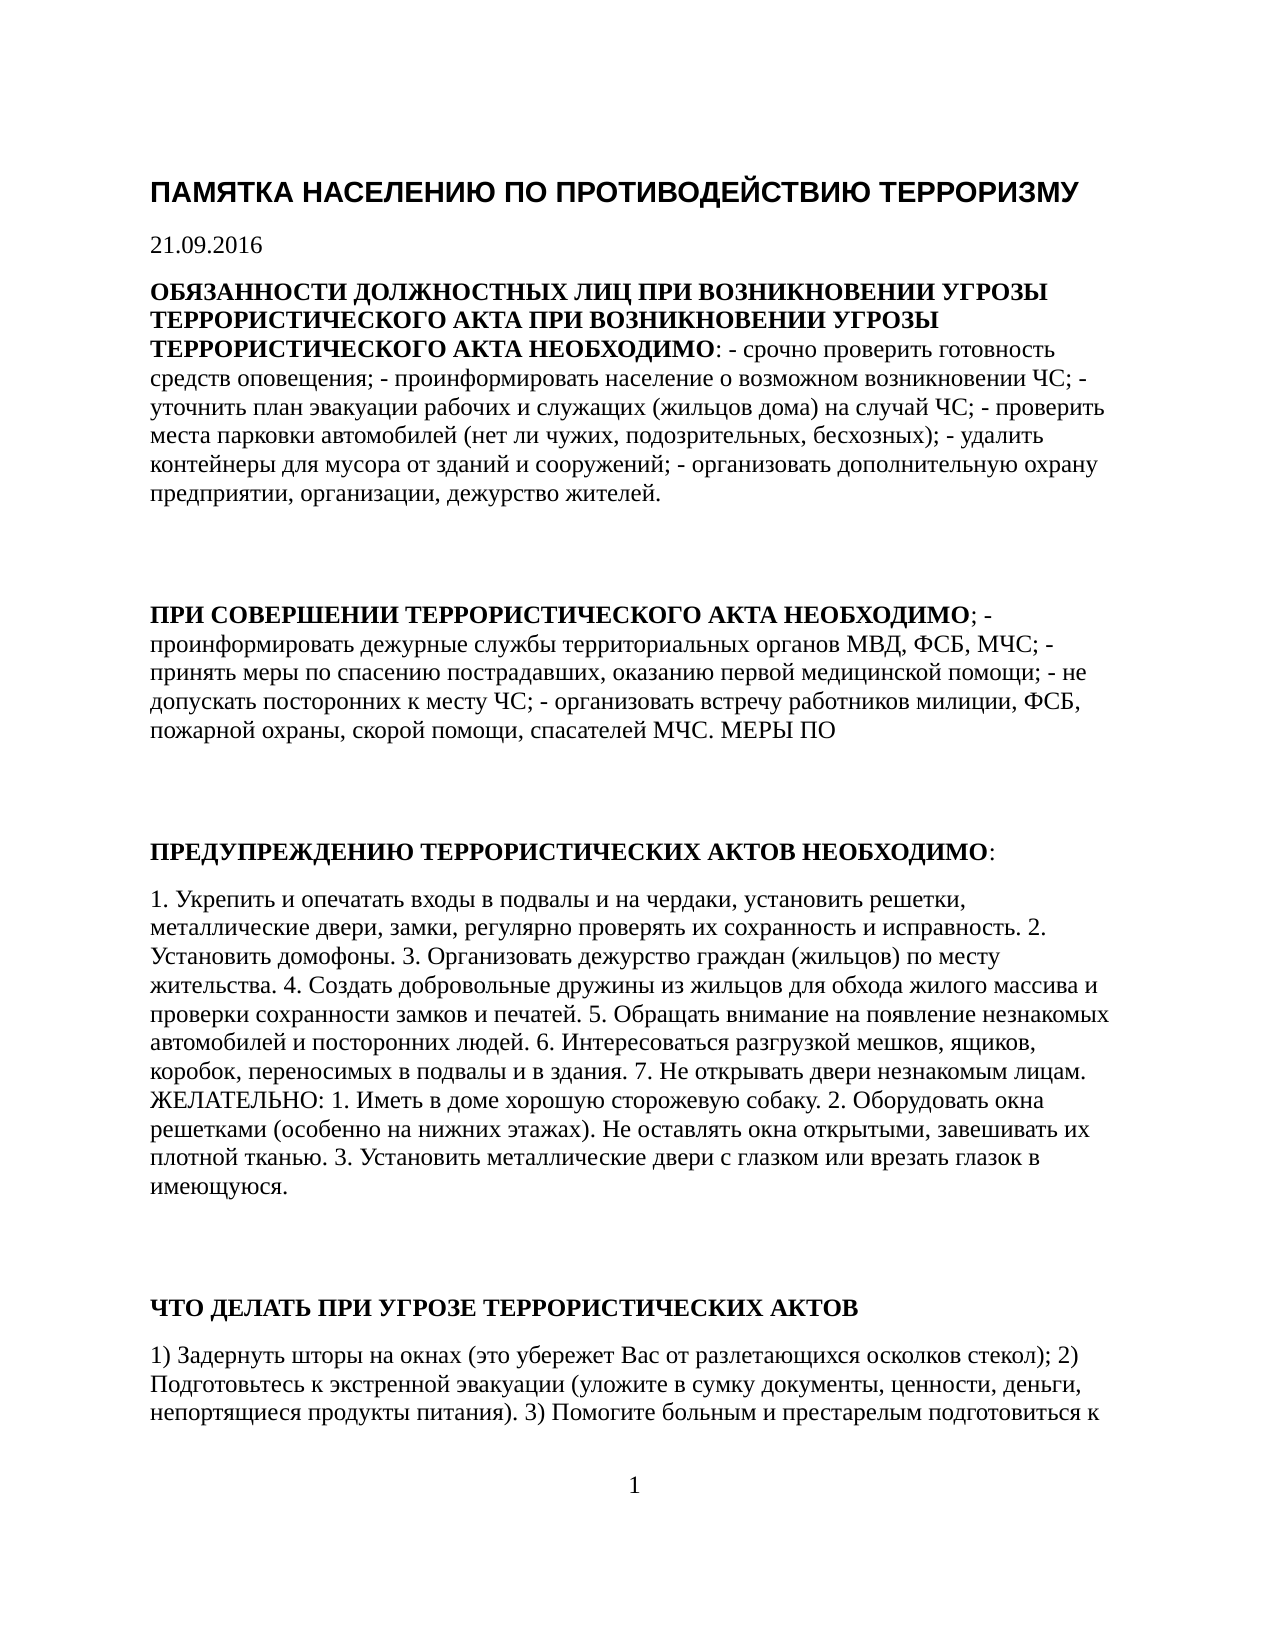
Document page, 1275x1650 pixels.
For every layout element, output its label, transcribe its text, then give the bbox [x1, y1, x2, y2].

text 21.09.2016 [150, 230, 1125, 259]
text ПРЕДУПРЕЖДЕНИЮ ТЕРРОРИСТИЧЕСКИХ АКТОВ НЕОБХОДИМО: [150, 837, 1125, 866]
text 1) Задернуть шторы на окнах (это убережет Вас от разлетающихся осколков стекол); 2) Подготовьтесь к экстренной эвакуации (уложите в сумку документы, ценности, деньги, непортящиеся продукты питания). 3) Помогите больным и престарелым подготовиться к [150, 1340, 1125, 1426]
text 1. Укрепить и опечатать входы в подвалы и на чердаки, установить решетки, металлические двери, замки, регулярно проверять их сохранность и исправность. 2. Установить домофоны. 3. Организовать дежурство граждан (жильцов) по месту жительства. 4. Создать добровольные дружины из жильцов для обхода жилого массива и проверки сохранности замков и печатей. 5. Обращать внимание на появление незнакомых автомобилей и посторонних людей. 6. Интересоваться разгрузкой мешков, ящиков, коробок, переносимых в подвалы и в здания. 7. Не открывать двери незнакомым лицам. ЖЕЛАТЕЛЬНО: 1. Иметь в доме хорошую сторожевую собаку. 2. Оборудовать окна решетками (особенно на нижних этажах). Не оставлять окна открытыми, завешивать их плотной тканью. 3. Установить металлические двери с глазком или врезать глазок в имеющуюся. [150, 884, 1125, 1200]
text ЧТО ДЕЛАТЬ ПРИ УГРОЗЕ ТЕРРОРИСТИЧЕСКИХ АКТОВ [150, 1293, 1125, 1322]
text ОБЯЗАННОСТИ ДОЛЖНОСТНЫХ ЛИЦ ПРИ ВОЗНИКНОВЕНИИ УГРОЗЫ ТЕРРОРИСТИЧЕСКОГО АКТА ПРИ ВОЗНИКНОВЕНИИ УГРОЗЫ ТЕРРОРИСТИЧЕСКОГО АКТА НЕОБХОДИМО: - срочно проверить готовность средств оповещения; - проинформировать население о возможном возникновении ЧС; - уточнить план эвакуации рабочих и служащих (жильцов дома) на случай ЧС; - проверить места парковки автомобилей (нет ли чужих, подозрительных, бесхозных); - удалить контейнеры для мусора от зданий и сооружений; - организовать дополнительную охрану предприятии, организации, дежурство жителей. [150, 277, 1125, 507]
text ПРИ СОВЕРШЕНИИ ТЕРРОРИСТИЧЕСКОГО АКТА НЕОБХОДИМО; - проинформировать дежурные службы территориальных органов МВД, ФСБ, МЧС; - принять меры по спасению пострадавших, оказанию первой медицинской помощи; - не допускать посторонних к месту ЧС; - организовать встречу работников милиции, ФСБ, пожарной охраны, скорой помощи, спасателей МЧС. МЕРЫ ПО [150, 600, 1125, 744]
subtitle ПАМЯТКА НАСЕЛЕНИЮ ПО ПРОТИВОДЕЙСТВИЮ ТЕРРОРИЗМУ [150, 175, 1125, 208]
